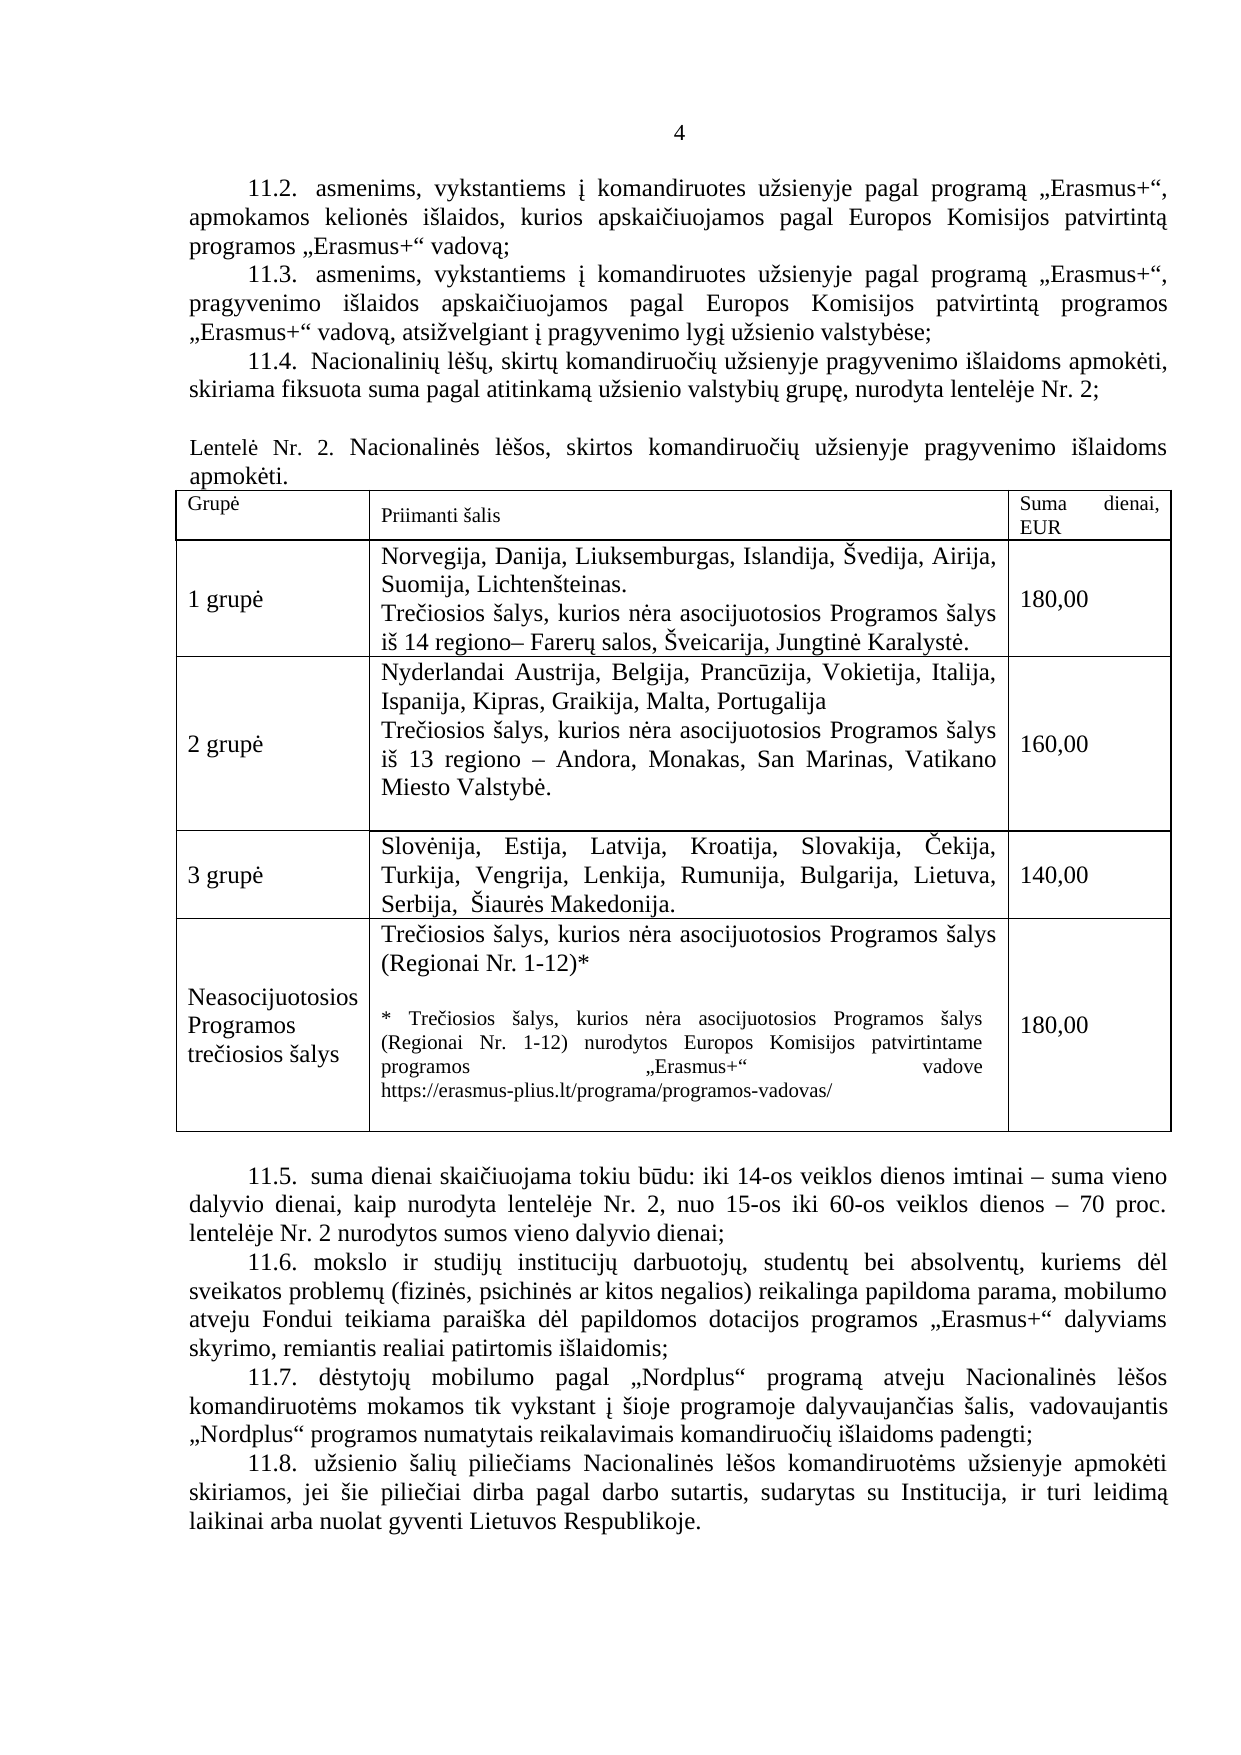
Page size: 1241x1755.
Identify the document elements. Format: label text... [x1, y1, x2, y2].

table_header Grupė [177, 491, 369, 539]
table_cell 3 grupė [177, 831, 369, 918]
table_cell Neasocijuotosios Programos trečiosios šalys [177, 919, 369, 1131]
table_cell 160,00 [1009, 657, 1170, 830]
text 11.2. asmenims, vykstantiems į komandiruotes užsienyje pagal programą „Erasmus+“, apmokamos kelionės išlaidos, kurios apskaičiuojamos pagal Europos Komisijos patvirtintą programos „Erasmus+“ vadovą; [189, 173, 1168, 259]
text 11.7. dėstytojų mobilumo pagal „Nordplus“ programą atveju Nacionalinės lėšos komandiruotėms mokamos tik vykstant į šioje programoje dalyvaujančias šalis, vadovaujantis „Nordplus“ programos numatytais reikalavimais komandiruočių išlaidoms padengti; [189, 1362, 1168, 1448]
text 11.6. mokslo ir studijų institucijų darbuotojų, studentų bei absolventų, kuriems dėl sveikatos problemų (fizinės, psichinės ar kitos negalios) reikalinga papildoma parama, mobilumo atveju Fondui teikiama paraiška dėl papildomos dotacijos programos „Erasmus+“ dalyviams skyrimo, remiantis realiai patirtomis išlaidomis; [189, 1247, 1168, 1362]
table_cell Norvegija, Danija, Liuksemburgas, Islandija, Švedija, Airija, Suomija, Lichtenšteinas. Trečiosios šalys, kurios nėra asocijuotosios Programos šalys iš 14 regiono– Farerų salos, Šveicarija, Jungtinė Karalystė. [370, 541, 1008, 656]
table_cell 140,00 [1009, 832, 1170, 918]
table_cell 2 grupė [177, 657, 369, 830]
text Lentelė Nr. 2. Nacionalinės lėšos, skirtos komandiruočių užsienyje pragyvenimo išlaidoms apmokėti. [189, 432, 1168, 489]
text 11.5. suma dienai skaičiuojama tokiu būdu: iki 14-os veiklos dienos imtinai – suma vieno dalyvio dienai, kaip nurodyta lentelėje Nr. 2, nuo 15-os iki 60-os veiklos dienos – 70 proc. lentelėje Nr. 2 nurodytos sumos vieno dalyvio dienai; [189, 1161, 1168, 1247]
text 11.8. užsienio šalių piliečiams Nacionalinės lėšos komandiruotėms užsienyje apmokėti skiriamos, jei šie piliečiai dirba pagal darbo sutartis, sudarytas su Institucija, ir turi leidimą laikinai arba nuolat gyventi Lietuvos Respublikoje. [189, 1448, 1168, 1534]
table_cell Nyderlandai Austrija, Belgija, Prancūzija, Vokietija, Italija, Ispanija, Kipras, Graikija, Malta, Portugalija Trečiosios šalys, kurios nėra asocijuotosios Programos šalys iš 13 regiono – Andora, Monakas, San Marinas, Vatikano Miesto Valstybė. [370, 657, 1008, 830]
table_cell 180,00 [1009, 541, 1170, 656]
table_cell Trečiosios šalys, kurios nėra asocijuotosios Programos šalys (Regionai Nr. 1-12)* * Trečiosios šalys, kurios nėra asocijuotosios Programos šalys (Regionai Nr. 1-12) nurodytos Europos Komisijos patvirtintame programos „Erasmus+“ vadove https://erasmus-plius.lt/programa/programos-vadovas/ [370, 919, 1008, 1131]
table_cell Slovėnija, Estija, Latvija, Kroatija, Slovakija, Čekija, Turkija, Vengrija, Lenkija, Rumunija, Bulgarija, Lietuva, Serbija, Šiaurės Makedonija. [370, 832, 1008, 918]
table_header Priimanti šalis [370, 491, 1008, 539]
text 11.4. Nacionalinių lėšų, skirtų komandiruočių užsienyje pragyvenimo išlaidoms apmokėti, skiriama fiksuota suma pagal atitinkamą užsienio valstybių grupę, nurodyta lentelėje Nr. 2; [189, 346, 1168, 403]
table_header Suma dienai, EUR [1009, 491, 1170, 539]
table_cell 1 grupė [177, 541, 369, 656]
text 11.3. asmenims, vykstantiems į komandiruotes užsienyje pagal programą „Erasmus+“, pragyvenimo išlaidos apskaičiuojamos pagal Europos Komisijos patvirtintą programos „Erasmus+“ vadovą, atsižvelgiant į pragyvenimo lygį užsienio valstybėse; [189, 259, 1168, 346]
table_cell 180,00 [1009, 919, 1170, 1131]
